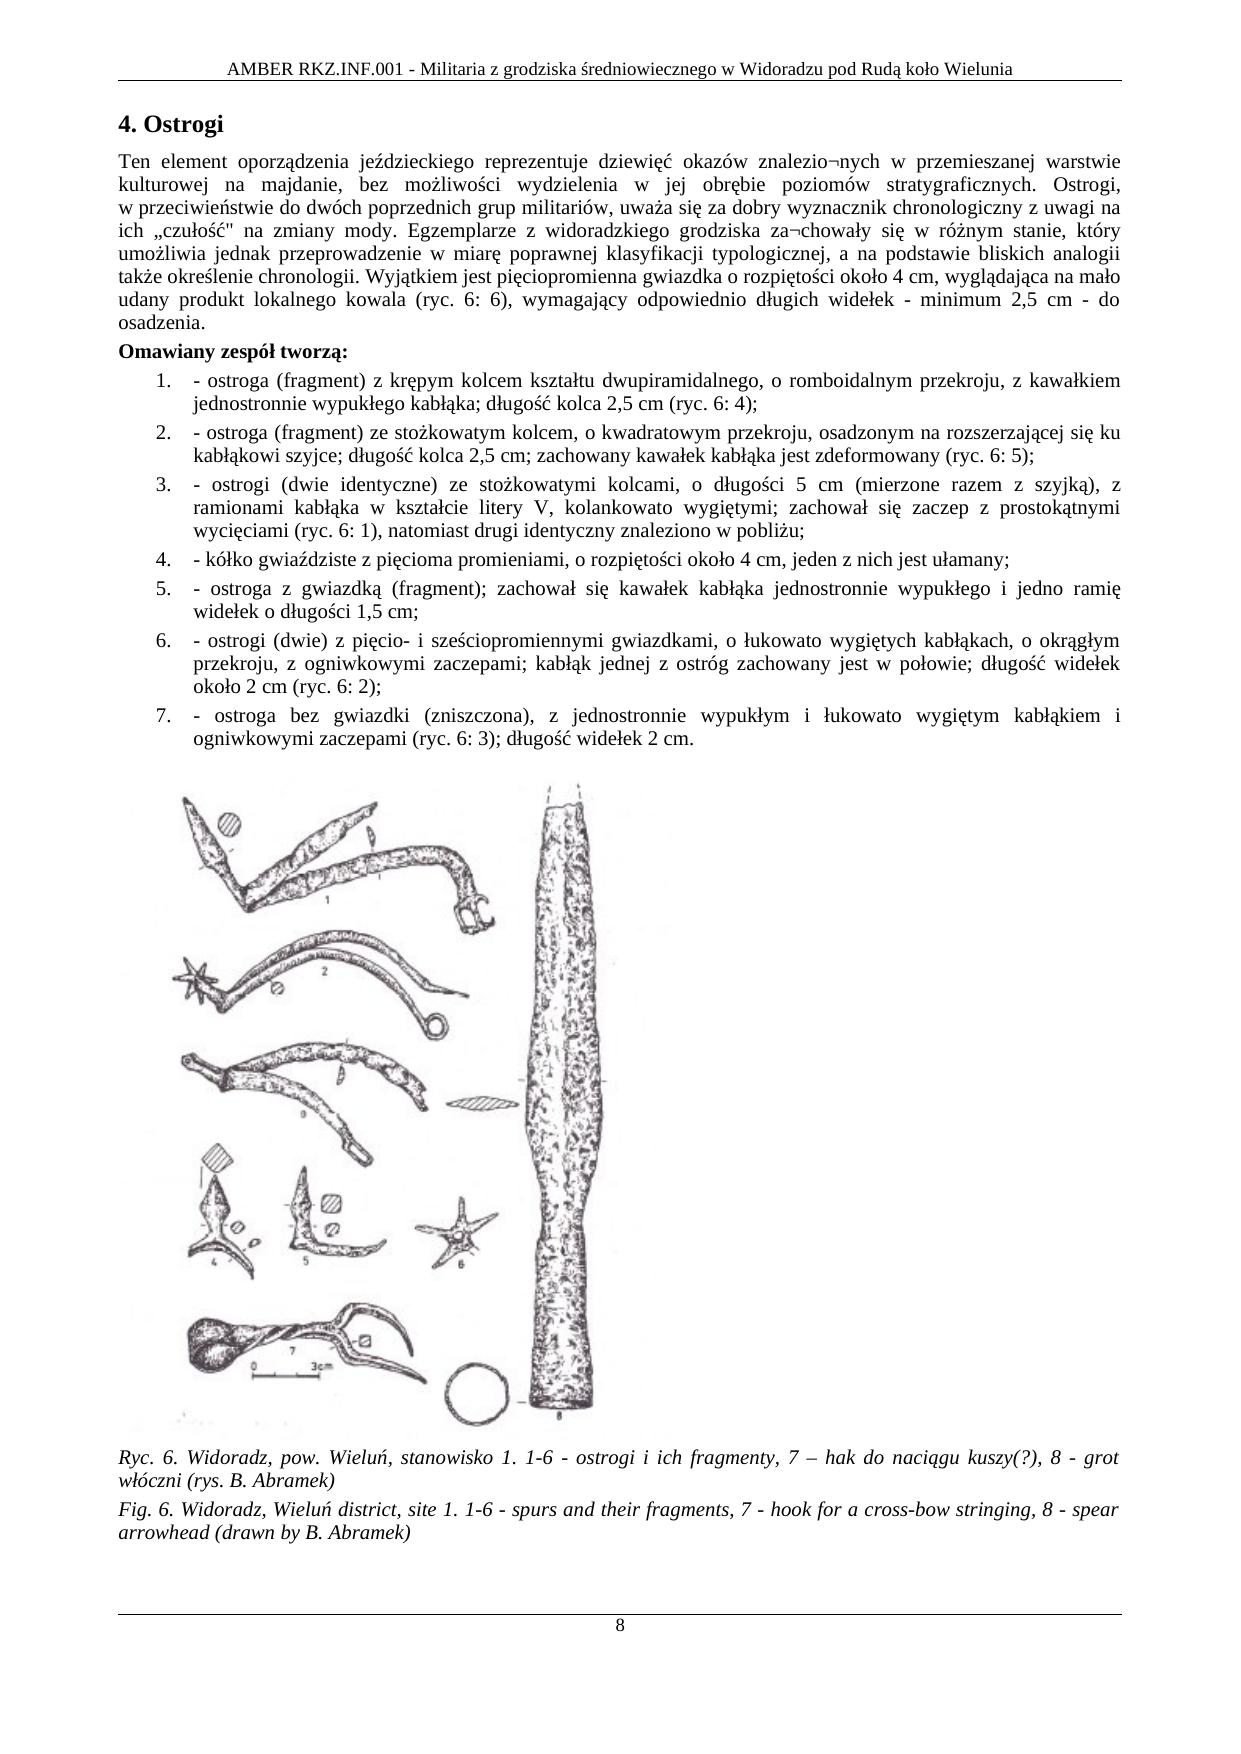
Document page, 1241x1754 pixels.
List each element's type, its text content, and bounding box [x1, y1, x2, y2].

picture [118, 755, 673, 1441]
list - ostroga (fragment) z krępym kolcem kształtu dwupiramidalnego, o romboidalnym przekroju, z kawałkiem jednostronnie wypukłego kabłąka; długość kolca 2,5 cm (ryc. 6: 4); [156, 369, 1122, 415]
subtitle Ostrogi [118, 110, 1122, 138]
list - ostroga (fragment) ze stożkowatym kolcem, o kwadratowym przekroju, osadzonym na rozszerzającej się ku kabłąkowi szyjce; długość kolca 2,5 cm; zachowany kawałek kabłąka jest zdeformowany (ryc. 6: 5); [156, 421, 1122, 467]
text Fig. 6. Widoradz, Wieluń district, site 1. 1-6 - spurs and their fragments, 7 - hook for a cross-bow stringing, 8 - spear arrowhead (drawn by B. Abramek) [118, 1498, 1122, 1544]
list - kółko gwiaździste z pięcioma promieniami, o rozpiętości około 4 cm, jeden z nich jest ułamany; [156, 548, 1122, 571]
text Ryc. 6. Widoradz, pow. Wieluń, stanowisko 1. 1-6 - ostrogi i ich fragmenty, 7 – hak do naciągu kuszy(?), 8 - grot włóczni (rys. B. Abramek) [118, 1446, 1122, 1492]
list - ostrogi (dwie identyczne) ze stożkowatymi kolcami, o długości 5 cm (mierzone razem z szyjką), z ramionami kabłąka w kształcie litery V, kolankowato wygiętymi; zachował się zaczep z prostokątnymi wycięciami (ryc. 6: 1), natomiast drugi identyczny znaleziono w pobliżu; [156, 473, 1122, 542]
text Ten element oporządzenia jeździeckiego reprezentuje dziewięć okazów znalezio¬nych w przemieszanej warstwie kulturowej na majdanie, bez możliwości wydzielenia w jej obrębie poziomów stratygraficznych. Ostrogi, w przeciwieństwie do dwóch poprzednich grup militariów, uważa się za dobry wyznacznik chronologiczny z uwagi na ich „czułość" na zmiany mody. Egzemplarze z widoradzkiego grodziska za¬chowały się w różnym stanie, który umożliwia jednak przeprowadzenie w miarę poprawnej klasyfikacji typologicznej, a na podstawie bliskich analogii także określenie chronologii. Wyjątkiem jest pięciopromienna gwiazdka o rozpiętości około 4 cm, wyglądająca na mało udany produkt lokalnego kowala (ryc. 6: 6), wymagający odpowiednio długich widełek - minimum 2,5 cm - do osadzenia. [118, 150, 1122, 334]
text Omawiany zespół tworzą: [118, 340, 1122, 363]
list - ostrogi (dwie) z pięcio- i sześciopromiennymi gwiazdkami, o łukowato wygiętych kabłąkach, o okrągłym przekroju, z ogniwkowymi zaczepami; kabłąk jednej z ostróg zachowany jest w połowie; długość widełek około 2 cm (ryc. 6: 2); [156, 629, 1122, 698]
list - ostroga z gwiazdką (fragment); zachował się kawałek kabłąka jednostronnie wypukłego i jedno ramię widełek o długości 1,5 cm; [156, 577, 1122, 623]
list - ostroga bez gwiazdki (zniszczona), z jednostronnie wypukłym i łukowato wygiętym kabłąkiem i ogniwkowymi zaczepami (ryc. 6: 3); długość widełek 2 cm. [156, 704, 1122, 750]
